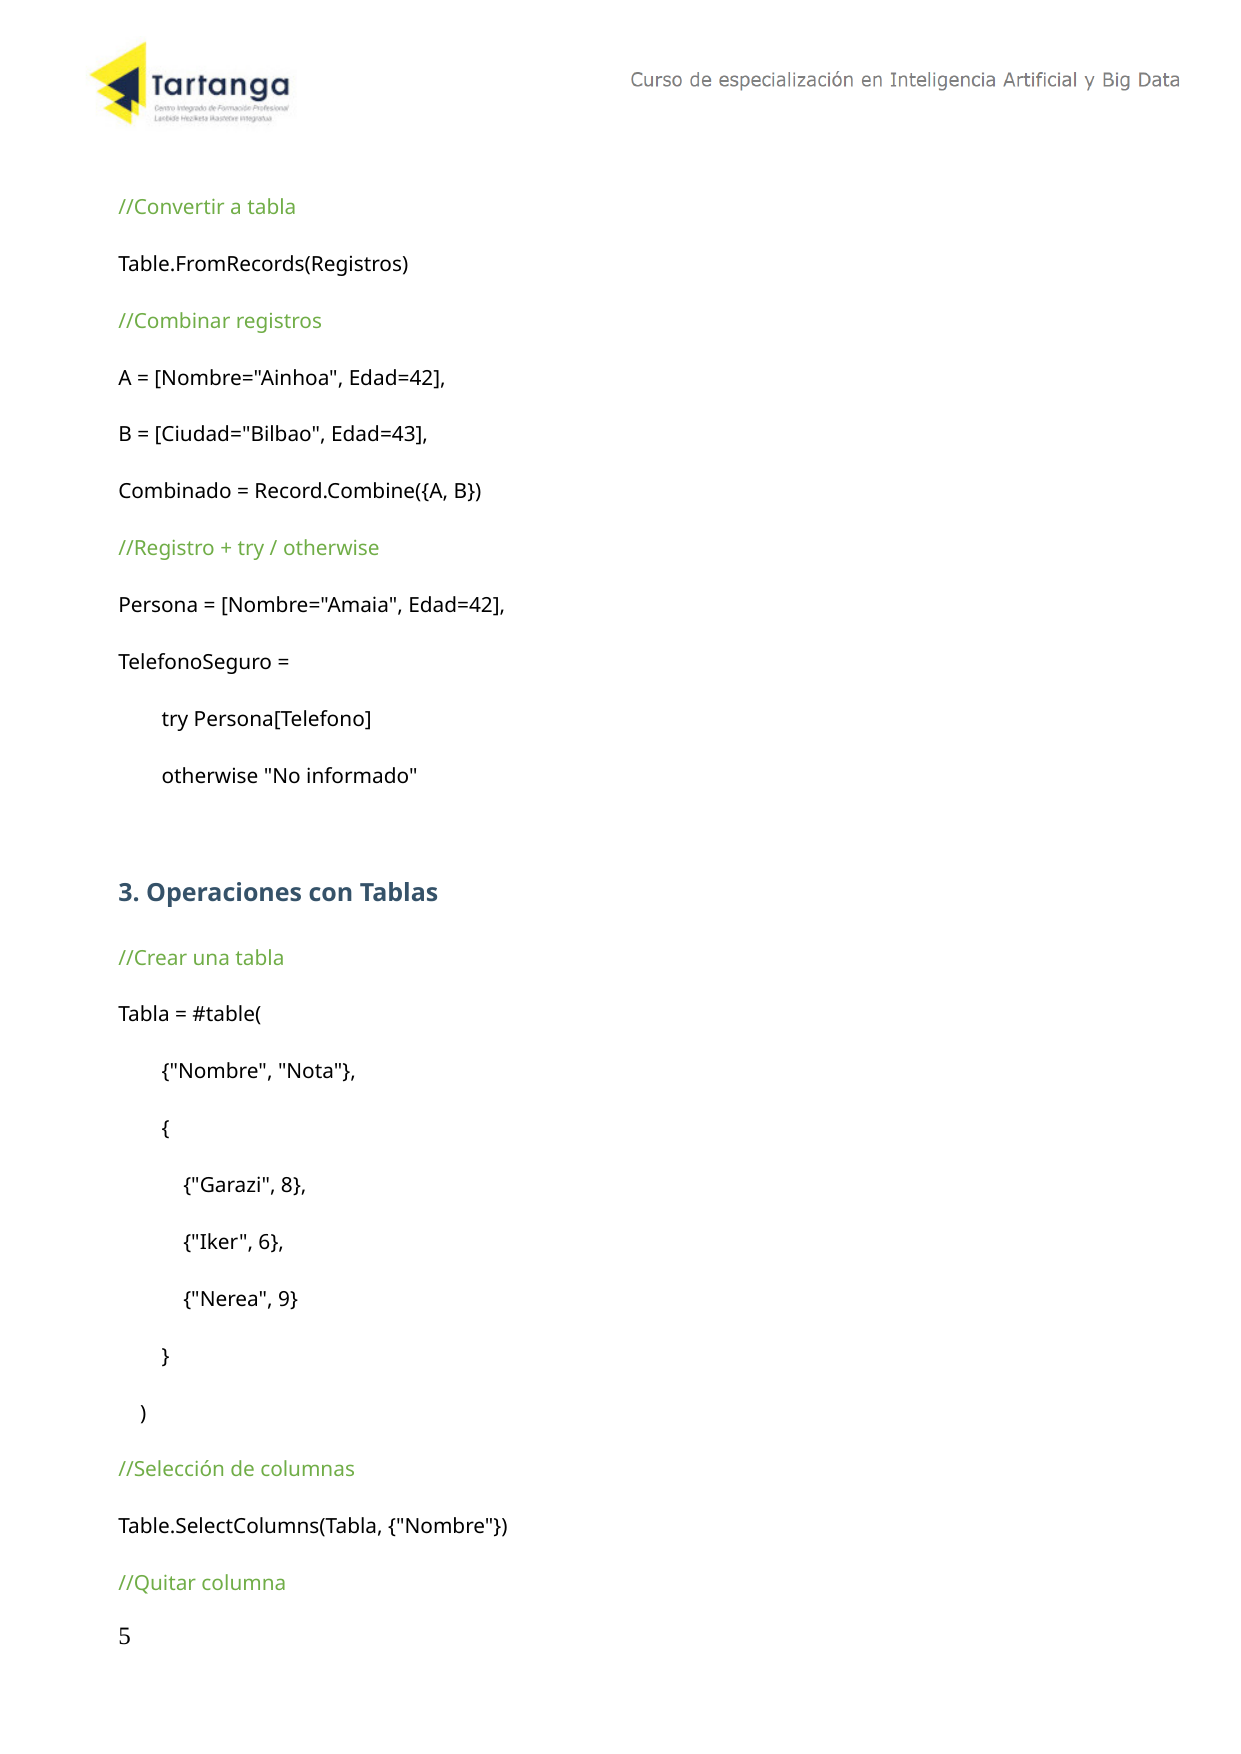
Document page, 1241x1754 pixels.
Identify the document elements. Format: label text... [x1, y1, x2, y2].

text //Crear una tabla [118, 943, 1122, 971]
text {"Nerea", 9} [118, 1284, 1122, 1312]
text ) [118, 1398, 1122, 1426]
text //Convertir a tabla [118, 192, 1122, 220]
text //Quitar columna [118, 1568, 1122, 1597]
text } [118, 1341, 1122, 1369]
text Table.SelectColumns(Tabla, {"Nombre"}) [118, 1511, 1122, 1540]
text Tabla = #table( [118, 999, 1122, 1028]
text //Selección de columnas [118, 1454, 1122, 1483]
text {"Iker", 6}, [118, 1227, 1122, 1255]
text Combinado = Record.Combine({A, B}) [118, 476, 1122, 505]
text //Combinar registros [118, 306, 1122, 334]
text {"Garazi", 8}, [118, 1170, 1122, 1198]
text A = [Nombre="Ainhoa", Edad=42], [118, 363, 1122, 391]
text Table.FromRecords(Registros) [118, 249, 1122, 277]
text { [118, 1113, 1122, 1142]
text otherwise "No informado" [118, 761, 1122, 789]
text TelefonoSeguro = [118, 647, 1122, 675]
text //Registro + try / otherwise [118, 533, 1122, 562]
text try Persona[Telefono] [118, 704, 1122, 732]
text 3. Operaciones con Tablas [118, 874, 1122, 908]
text B = [Ciudad="Bilbao", Edad=43], [118, 419, 1122, 448]
text Persona = [Nombre="Amaia", Edad=42], [118, 590, 1122, 618]
text {"Nombre", "Nota"}, [118, 1056, 1122, 1085]
